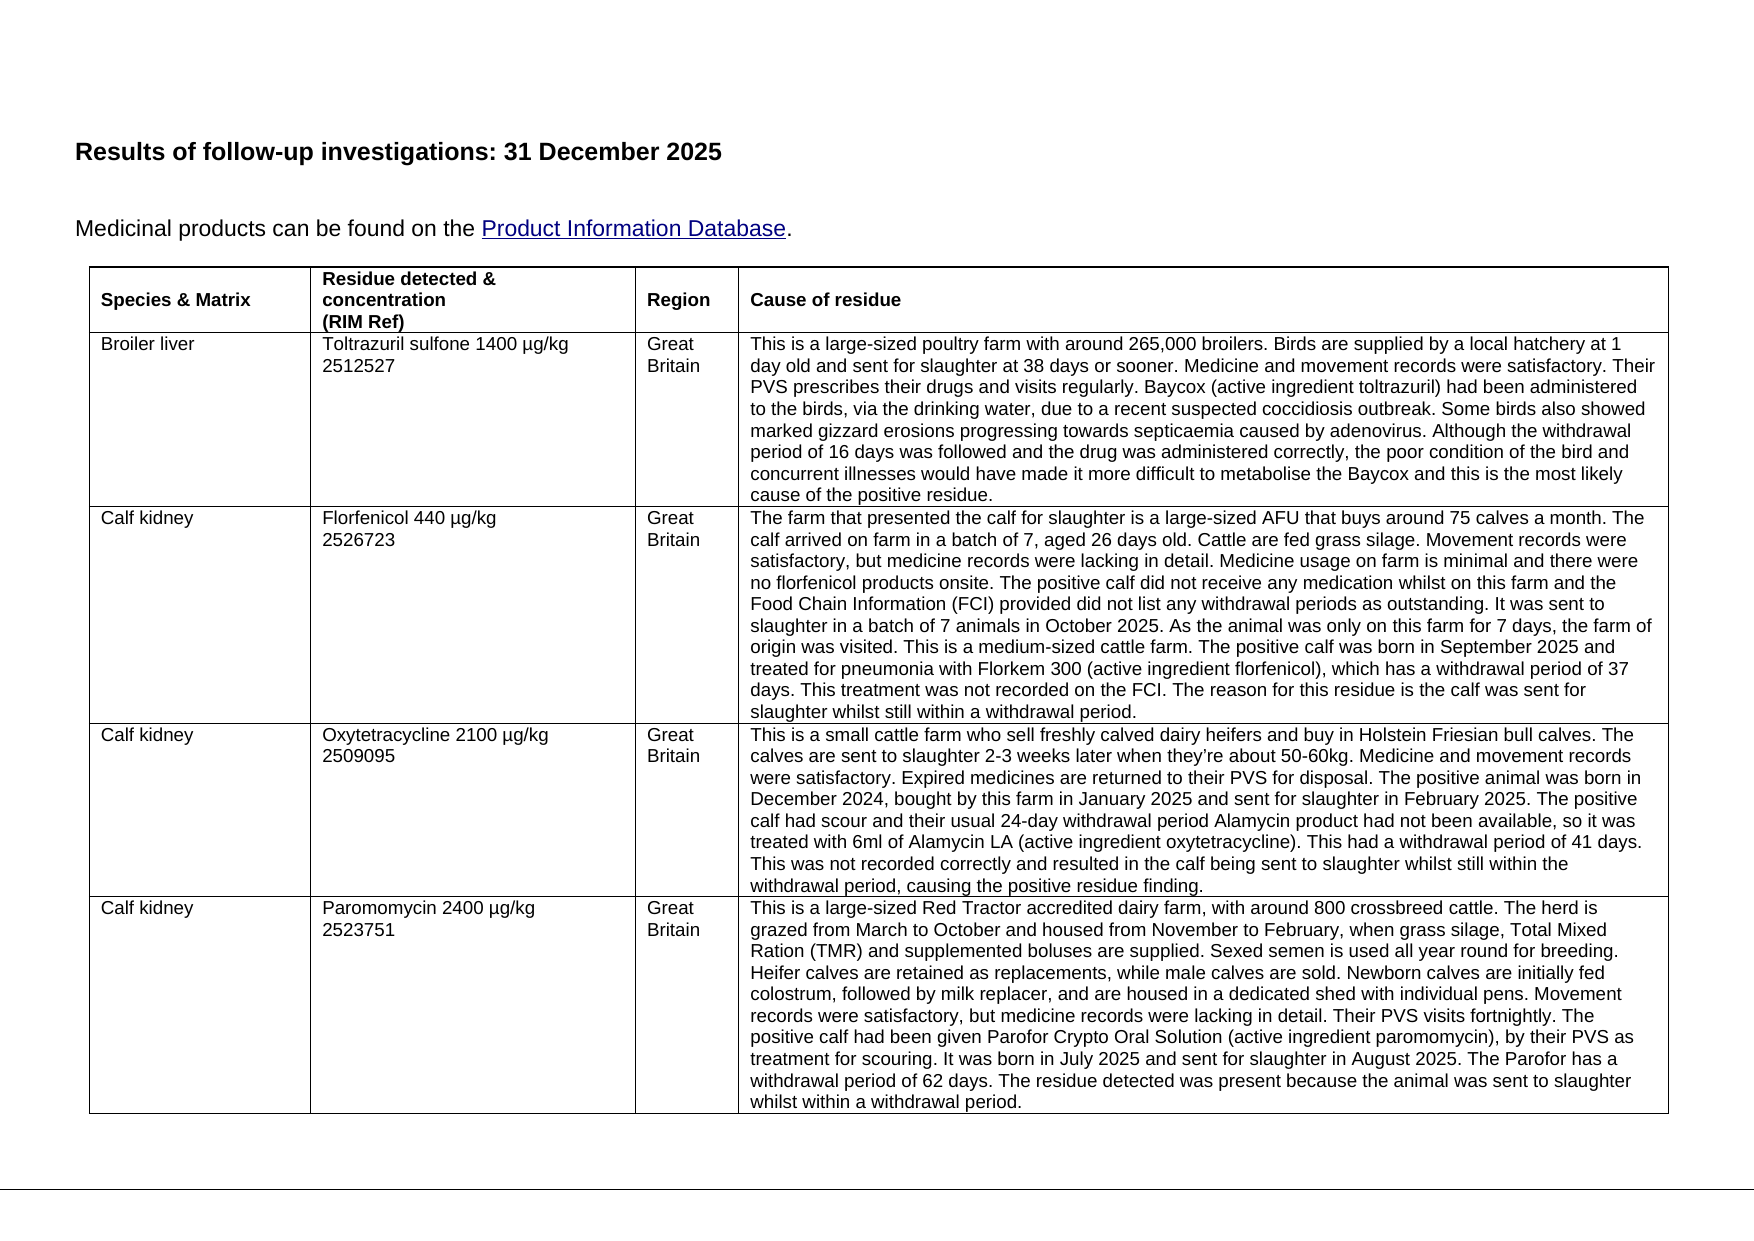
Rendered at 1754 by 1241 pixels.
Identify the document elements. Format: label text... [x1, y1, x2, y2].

table_header Region [636, 268, 738, 332]
table_cell This is a large-sized Red Tractor accredited dairy farm, with around 800 crossbreed cattle. The herd is grazed from March to October and housed from November to February, when grass silage, Total Mixed Ration (TMR) and supplemented boluses are supplied. Sexed semen is used all year round for breeding. Heifer calves are retained as replacements, while male calves are sold. Newborn calves are initially fed colostrum, followed by milk replacer, and are housed in a dedicated shed with individual pens. Movement records were satisfactory, but medicine records were lacking in detail. Their PVS visits fortnightly. The positive calf had been given Parofor Crypto Oral Solution (active ingredient paromomycin), by their PVS as treatment for scouring. It was born in July 2025 and sent for slaughter in August 2025. The Parofor has a withdrawal period of 62 days. The residue detected was present because the animal was sent to slaughter whilst within a withdrawal period. [739, 897, 1668, 1113]
table_cell Great Britain [636, 333, 738, 506]
table_header Species & Matrix [90, 268, 310, 332]
subtitle Results of follow-up investigations: 31 December 2025 [75, 137, 1679, 165]
table_cell The farm that presented the calf for slaughter is a large-sized AFU that buys around 75 calves a month. The calf arrived on farm in a batch of 7, aged 26 days old. Cattle are fed grass silage. Movement records were satisfactory, but medicine records were lacking in detail. Medicine usage on farm is minimal and there were no florfenicol products onsite. The positive calf did not receive any medication whilst on this farm and the Food Chain Information (FCI) provided did not list any withdrawal periods as outstanding. It was sent to slaughter in a batch of 7 animals in October 2025. As the animal was only on this farm for 7 days, the farm of origin was visited. This is a medium-sized cattle farm. The positive calf was born in September 2025 and treated for pneumonia with Florkem 300 (active ingredient florfenicol), which has a withdrawal period of 37 days. This treatment was not recorded on the FCI. The reason for this residue is the calf was sent for slaughter whilst still within a withdrawal period. [739, 507, 1668, 722]
table_cell Paromomycin 2400 µg/kg 2523751 [311, 897, 635, 1113]
table_cell Great Britain [636, 897, 738, 1113]
table_cell Calf kidney [90, 897, 310, 1113]
table_cell Florfenicol 440 µg/kg 2526723 [311, 507, 635, 722]
table_cell Broiler liver [90, 333, 310, 506]
table_cell Calf kidney [90, 724, 310, 896]
table_cell Calf kidney [90, 507, 310, 722]
table_cell Great Britain [636, 507, 738, 722]
table_cell Toltrazuril sulfone 1400 µg/kg 2512527 [311, 333, 635, 506]
table_header Cause of residue [739, 268, 1668, 332]
table_cell This is a large-sized poultry farm with around 265,000 broilers. Birds are supplied by a local hatchery at 1 day old and sent for slaughter at 38 days or sooner. Medicine and movement records were satisfactory. Their PVS prescribes their drugs and visits regularly. Baycox (active ingredient toltrazuril) had been administered to the birds, via the drinking water, due to a recent suspected coccidiosis outbreak. Some birds also showed marked gizzard erosions progressing towards septicaemia caused by adenovirus. Although the withdrawal period of 16 days was followed and the drug was administered correctly, the poor condition of the bird and concurrent illnesses would have made it more difficult to metabolise the Baycox and this is the most likely cause of the positive residue. [739, 333, 1668, 506]
table_cell This is a small cattle farm who sell freshly calved dairy heifers and buy in Holstein Friesian bull calves. The calves are sent to slaughter 2-3 weeks later when they’re about 50-60kg. Medicine and movement records were satisfactory. Expired medicines are returned to their PVS for disposal. The positive animal was born in December 2024, bought by this farm in January 2025 and sent for slaughter in February 2025. The positive calf had scour and their usual 24-day withdrawal period Alamycin product had not been available, so it was treated with 6ml of Alamycin LA (active ingredient oxytetracycline). This had a withdrawal period of 41 days. This was not recorded correctly and resulted in the calf being sent to slaughter whilst still within the withdrawal period, causing the positive residue finding. [739, 724, 1668, 896]
text Medicinal products can be found on the Product Information Database. [75, 215, 1679, 242]
table_cell Oxytetracycline 2100 µg/kg 2509095 [311, 724, 635, 896]
table_cell Great Britain [636, 724, 738, 896]
table_header Residue detected & concentration (RIM Ref) [311, 268, 635, 332]
